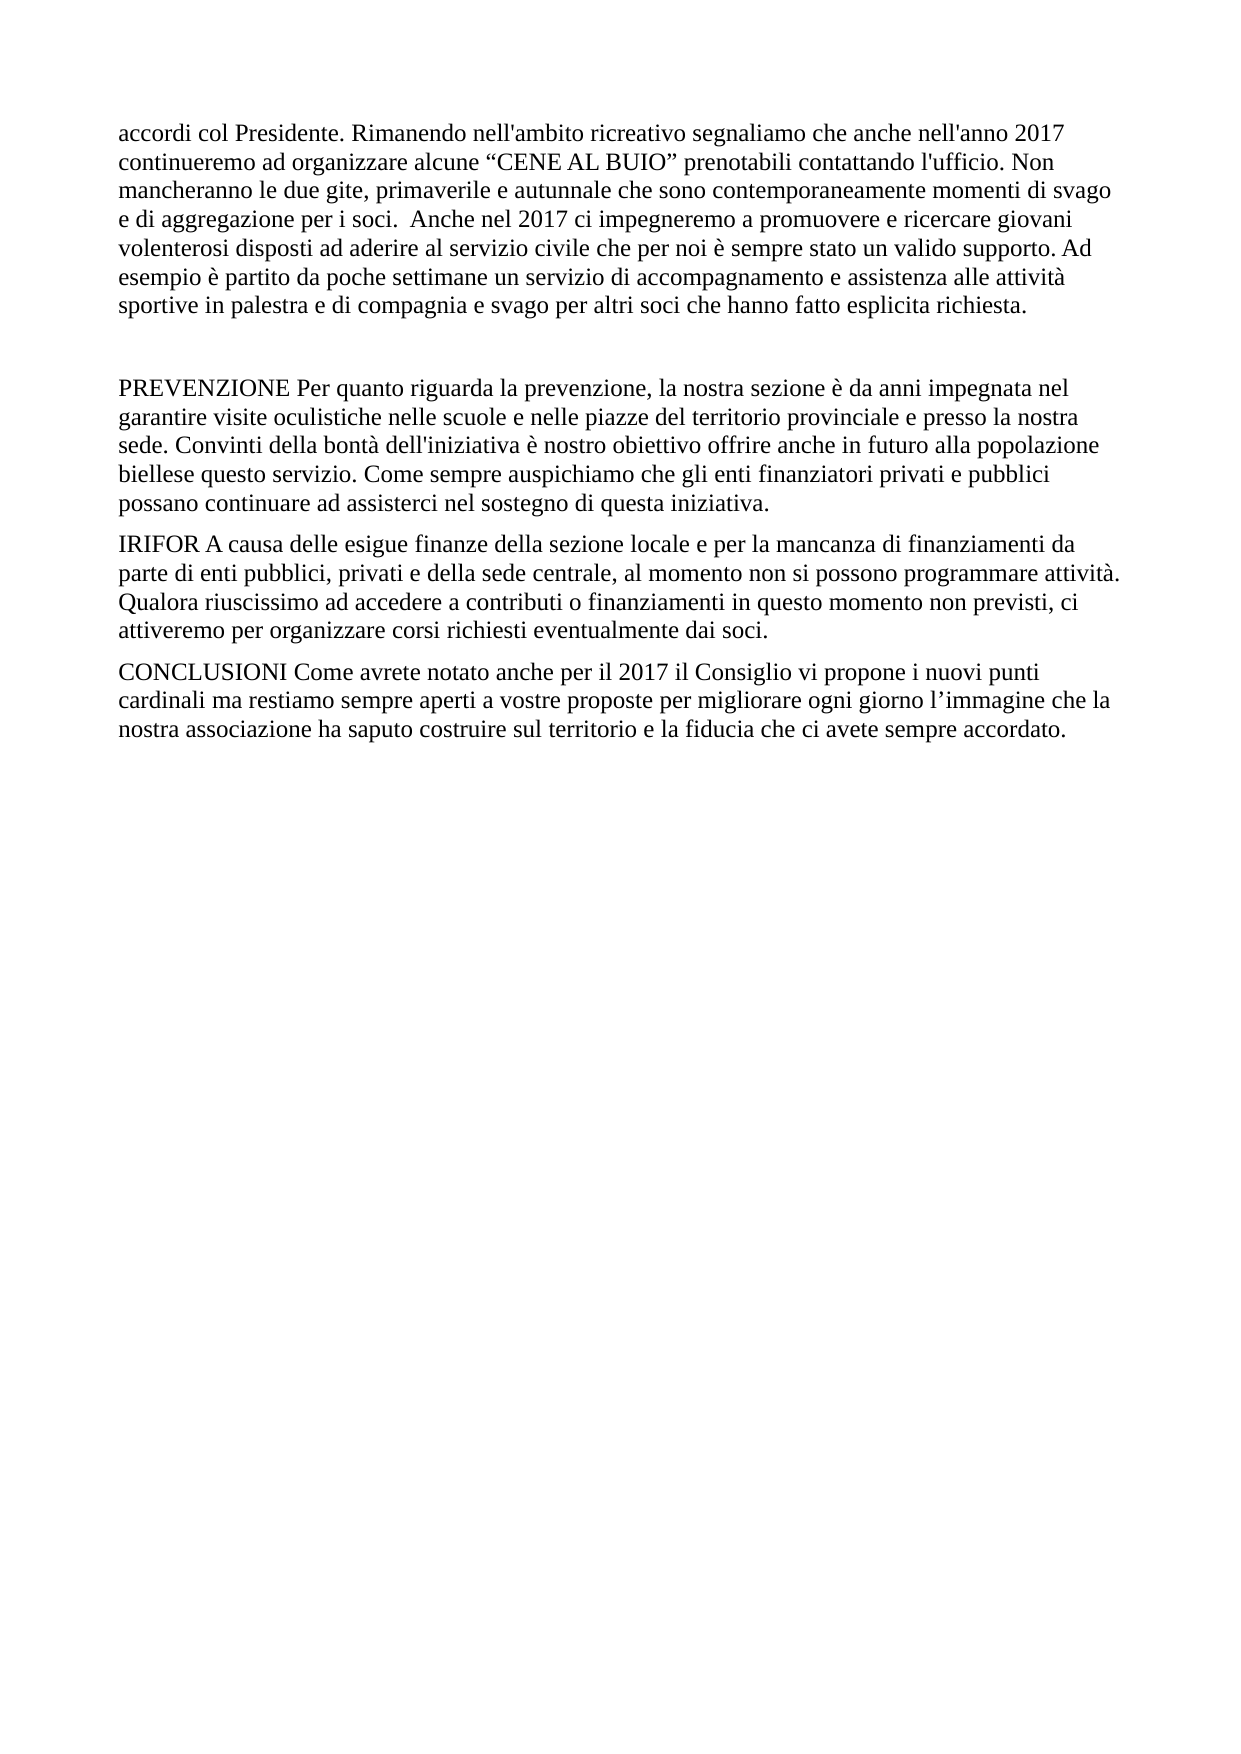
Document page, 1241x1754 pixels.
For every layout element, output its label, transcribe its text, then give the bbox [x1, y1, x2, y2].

text IRIFOR A causa delle esigue finanze della sezione locale e per la mancanza di finanziamenti da parte di enti pubblici, privati e della sede centrale, al momento non si possono programmare attività. Qualora riuscissimo ad accedere a contributi o finanziamenti in questo momento non previsti, ci attiveremo per organizzare corsi richiesti eventualmente dai soci. [118, 529, 1122, 644]
text accordi col Presidente. Rimanendo nell'ambito ricreativo segnaliamo che anche nell'anno 2017 continueremo ad organizzare alcune “CENE AL BUIO” prenotabili contattando l'ufficio. Non mancheranno le due gite, primaverile e autunnale che sono contemporaneamente momenti di svago e di aggregazione per i soci. Anche nel 2017 ci impegneremo a promuovere e ricercare giovani volenterosi disposti ad aderire al servizio civile che per noi è sempre stato un valido supporto. Ad esempio è partito da poche settimane un servizio di accompagnamento e assistenza alle attività sportive in palestra e di compagnia e svago per altri soci che hanno fatto esplicita richiesta. [118, 118, 1122, 319]
text CONCLUSIONI Come avrete notato anche per il 2017 il Consiglio vi propone i nuovi punti cardinali ma restiamo sempre aperti a vostre proposte per migliorare ogni giorno l’immagine che la nostra associazione ha saputo costruire sul territorio e la fiducia che ci avete sempre accordato. [118, 657, 1122, 743]
text PREVENZIONE Per quanto riguarda la prevenzione, la nostra sezione è da anni impegnata nel garantire visite oculistiche nelle scuole e nelle piazze del territorio provinciale e presso la nostra sede. Convinti della bontà dell'iniziativa è nostro obiettivo offrire anche in futuro alla popolazione biellese questo servizio. Come sempre auspichiamo che gli enti finanziatori privati e pubblici possano continuare ad assisterci nel sostegno di questa iniziativa. [118, 373, 1122, 517]
